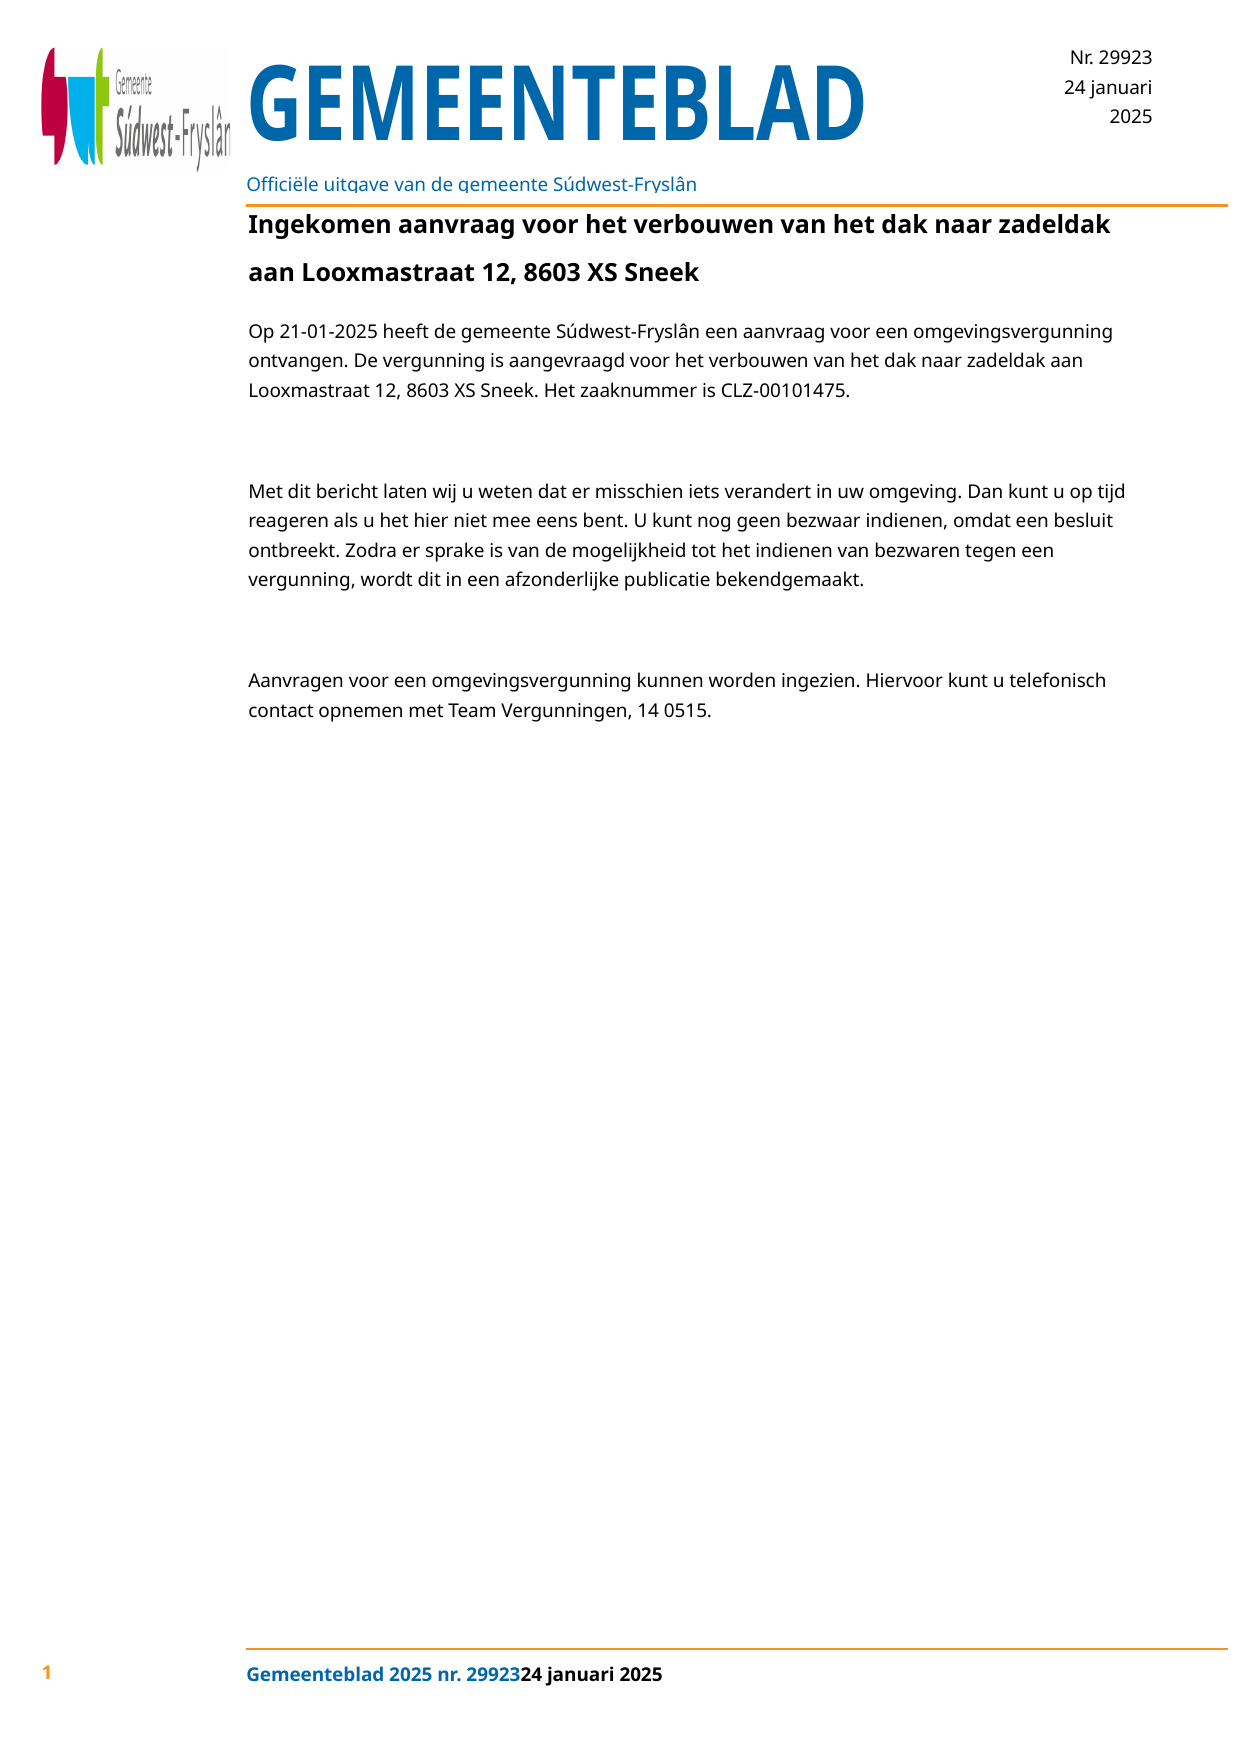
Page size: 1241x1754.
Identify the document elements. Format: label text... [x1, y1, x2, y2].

text Aanvragen voor een omgevingsvergunning kunnen worden ingezien. Hiervoor kunt u telefonisch contact opnemen met Team Vergunningen, 14 0515. [248, 667, 1152, 723]
picture [41, 47, 231, 172]
text Op 21-01-2025 heeft de gemeente Súdwest-Fryslân een aanvraag voor een omgevingsvergunning ontvangen. De vergunning is aangevraagd voor het verbouwen van het dak naar zadeldak aan Looxmastraat 12, 8603 XS Sneek. Het zaaknummer is CLZ-00101475. [248, 318, 1152, 403]
text Met dit bericht laten wij u weten dat er misschien iets verandert in uw omgeving. Dan kunt u op tijd reageren als u het hier niet mee eens bent. U kunt nog geen bezwaar indienen, omdat een besluit ontbreekt. Zodra er sprake is van de mogelijkheid tot het indienen van bezwaren tegen een vergunning, wordt dit in een afzonderlijke publicatie bekendgemaakt. [248, 478, 1152, 592]
text Ingekomen aanvraag voor het verbouwen van het dak naar zadeldak aan Looxmastraat 12, 8603 XS Sneek [248, 207, 1152, 288]
